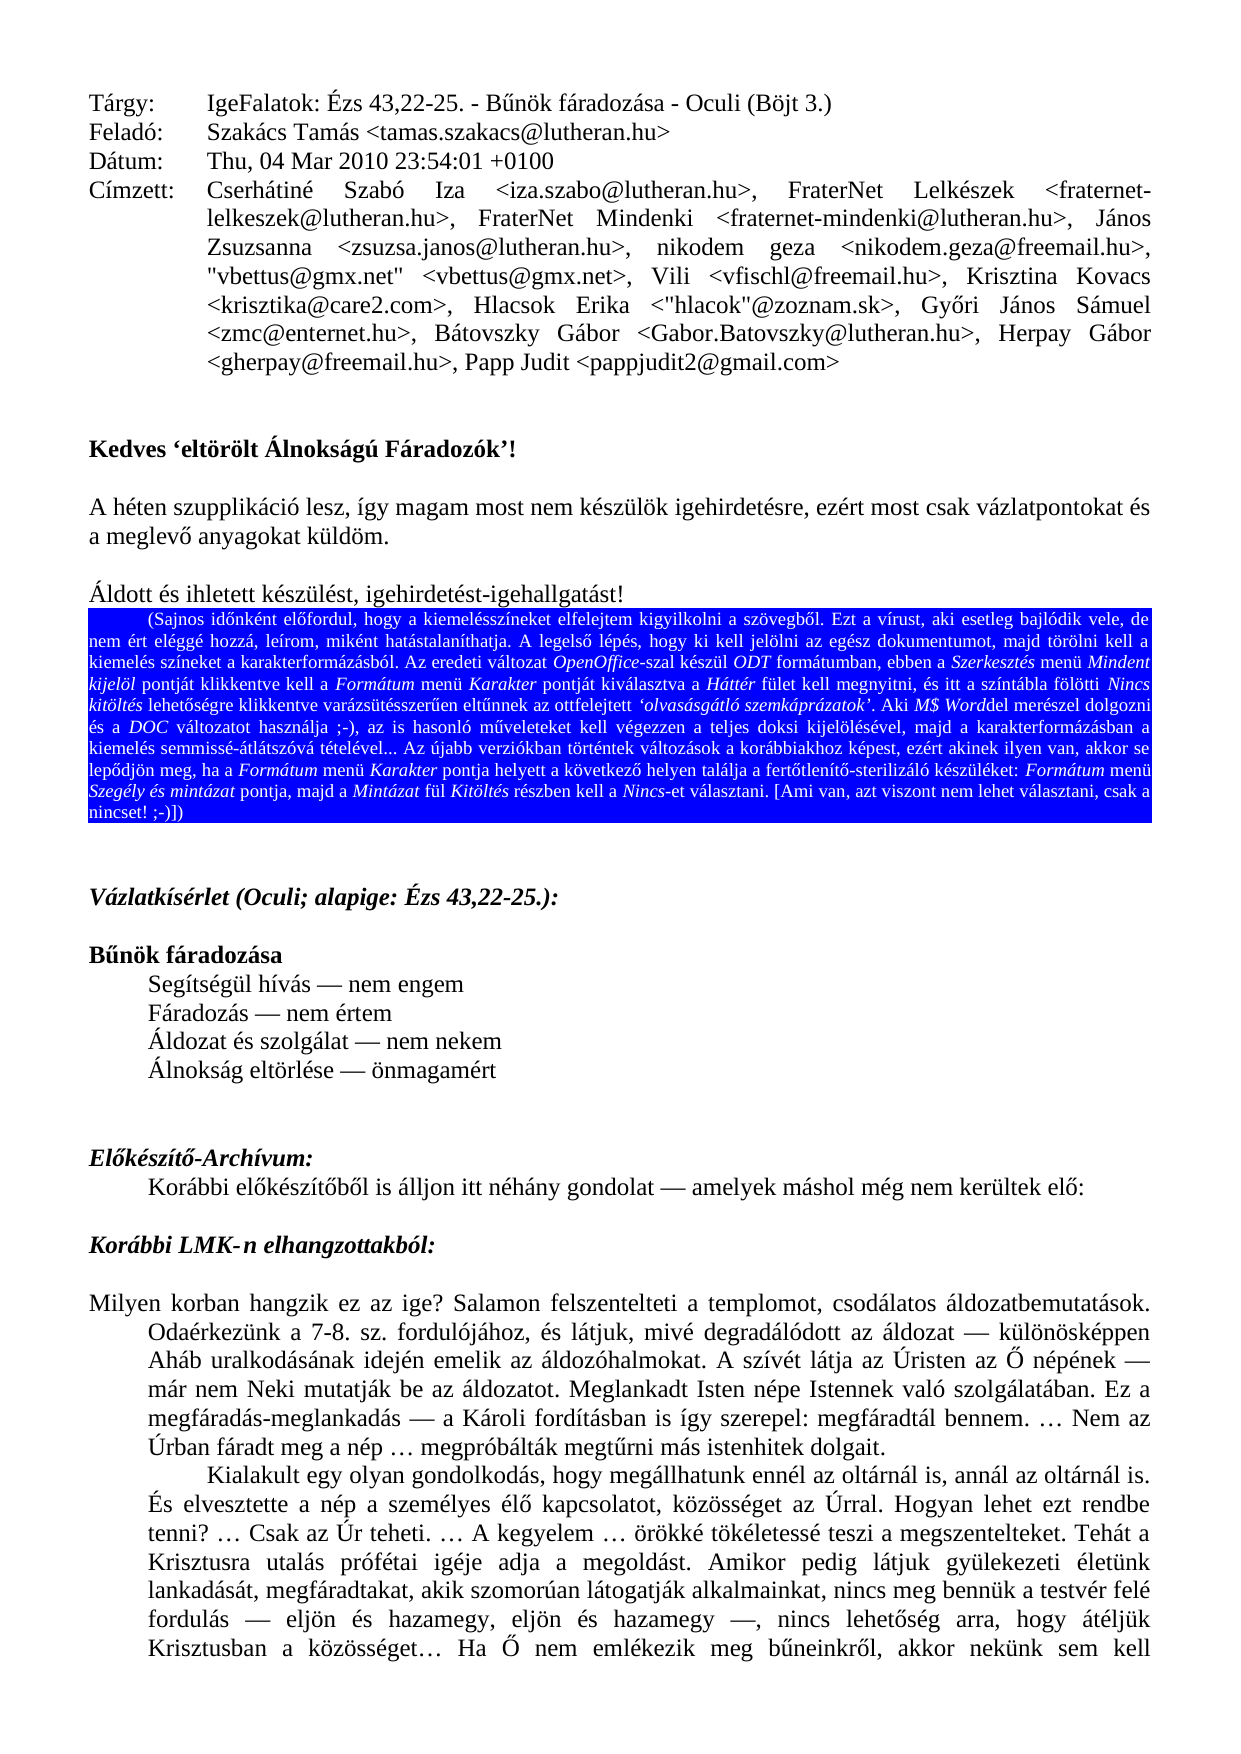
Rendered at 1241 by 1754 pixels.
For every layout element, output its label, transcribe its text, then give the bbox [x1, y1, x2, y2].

text Korábbi LMK‑n elhangzottakból: [88, 1230, 1152, 1259]
text Tárgy: IgeFalatok: Ézs 43,22-25. - Bűnök fáradozása - Oculi (Böjt 3.) [88, 88, 1152, 117]
text Segítségül hívás ― nem engem [88, 969, 1152, 998]
text Előkészítő-Archívum: [88, 1143, 1152, 1172]
text Áldozat és szolgálat ― nem nekem [88, 1026, 1152, 1055]
text Kialakult egy olyan gondolkodás, hogy megállhatunk ennél az oltárnál is, annál az oltárnál is. És elvesztette a nép a személyes élő kapcsolatot, közösséget az Úrral. Hogyan lehet ezt rendbe tenni? … Csak az Úr teheti. … A kegyelem … örökké tökéletessé teszi a megszentelteket. Tehát a Krisztusra utalás prófétai igéje adja a megoldást. Amikor pedig látjuk gyülekezeti életünk lankadását, megfáradtakat, akik szomorúan látogatják alkalmainkat, nincs meg bennük a testvér felé fordulás — eljön és hazamegy, eljön és hazamegy —, nincs lehetőség arra, hogy átéljük Krisztusban a közösséget… Ha Ő nem emlékezik meg bűneinkről, akkor nekünk sem kell [148, 1461, 1152, 1662]
text (Sajnos időnként előfordul, hogy a kiemelésszíneket elfelejtem kigyilkolni a szövegből. Ezt a vírust, aki esetleg bajlódik vele, de nem ért eléggé hozzá, leírom, miként hatástalaníthatja. A legelső lépés, hogy ki kell jelölni az egész dokumentumot, majd törölni kell a kiemelés színeket a karakterformázásból. Az eredeti változat OpenOffice-szal készül ODT formátumban, ebben a Szerkesztés menü Mindent kijelöl pontját klikkentve kell a Formátum menü Karakter pontját kiválasztva a Háttér fület kell megnyitni, és itt a színtábla fölötti Nincs kitöltés lehetőségre klikkentve varázsütésszerűen eltűnnek az ottfelejtett ‘olvasásgátló szemkáprázatok’. Aki M$ Worddel merészel dolgozni és a DOC változatot használja ;‑), az is hasonló műveleteket kell végezzen a teljes doksi kijelölésével, majd a karakterformázásban a kiemelés semmissé-átlátszóvá tételével... Az újabb verziókban történtek változások a korábbiakhoz képest, ezért akinek ilyen van, akkor se lepődjön meg, ha a Formátum menü Karakter pontja helyett a következő helyen találja a fertőtlenítő-sterilizáló készüléket: Formátum menü Szegély és mintázat pontja, majd a Mintázat fül Kitöltés részben kell a Nincs-et választani. [Ami van, azt viszont nem lehet választani, csak a nincset! ;‑)]) [88, 608, 1152, 823]
text A héten szupplikáció lesz, így magam most nem készülök igehirdetésre, ezért most csak vázlatpontokat és a meglevő anyagokat küldöm. [88, 492, 1152, 550]
text Vázlatkísérlet (Oculi; alapige: Ézs 43,22-25.): [88, 882, 1152, 911]
text Dátum: Thu, 04 Mar 2010 23:54:01 +0100 [88, 146, 1152, 175]
text Bűnök fáradozása [88, 940, 1152, 969]
text Milyen korban hangzik ez az ige? Salamon felszentelteti a templomot, csodálatos áldozatbemutatások. Odaérkezünk a 7-8. sz. fordulójához, és látjuk, mivé degradálódott az áldozat — különösképpen Aháb uralkodásának idején emelik az áldozóhalmokat. A szívét látja az Úristen az Ő népének — már nem Neki mutatják be az áldozatot. Meglankadt Isten népe Istennek való szolgálatában. Ez a megfáradás-meglankadás — a Károli fordításban is így szerepel: megfáradtál bennem. … Nem az Úrban fáradt meg a nép … megpróbálták megtűrni más istenhitek dolgait. [88, 1288, 1152, 1461]
text Feladó: Szakács Tamás <tamas.szakacs@lutheran.hu> [88, 117, 1152, 146]
subtitle Kedves ‘eltörölt Álnokságú Fáradozók’! [88, 434, 1152, 463]
text Fáradozás ― nem értem [88, 998, 1152, 1026]
text Korábbi előkészítőből is álljon itt néhány gondolat ― amelyek máshol még nem kerültek elő: [88, 1172, 1152, 1200]
text Álnokság eltörlése ― önmagamért [88, 1055, 1152, 1084]
text Címzett: Cserhátiné Szabó Iza <iza.szabo@lutheran.hu>, FraterNet Lelkészek <fraternet-lelkeszek@lutheran.hu>, FraterNet Mindenki <fraternet-mindenki@lutheran.hu>, János Zsuzsanna <zsuzsa.janos@lutheran.hu>, nikodem geza <nikodem.geza@freemail.hu>, "vbettus@gmx.net" <vbettus@gmx.net>, Vili <vfischl@freemail.hu>, Krisztina Kovacs <krisztika@care2.com>, Hlacsok Erika <"hlacok"@zoznam.sk>, Győri János Sámuel <zmc@enternet.hu>, Bátovszky Gábor <Gabor.Batovszky@lutheran.hu>, Herpay Gábor <gherpay@freemail.hu>, Papp Judit <pappjudit2@gmail.com> [88, 175, 1152, 376]
text Áldott és ihletett készülést, igehirdetést-igehallgatást! [88, 579, 1152, 608]
